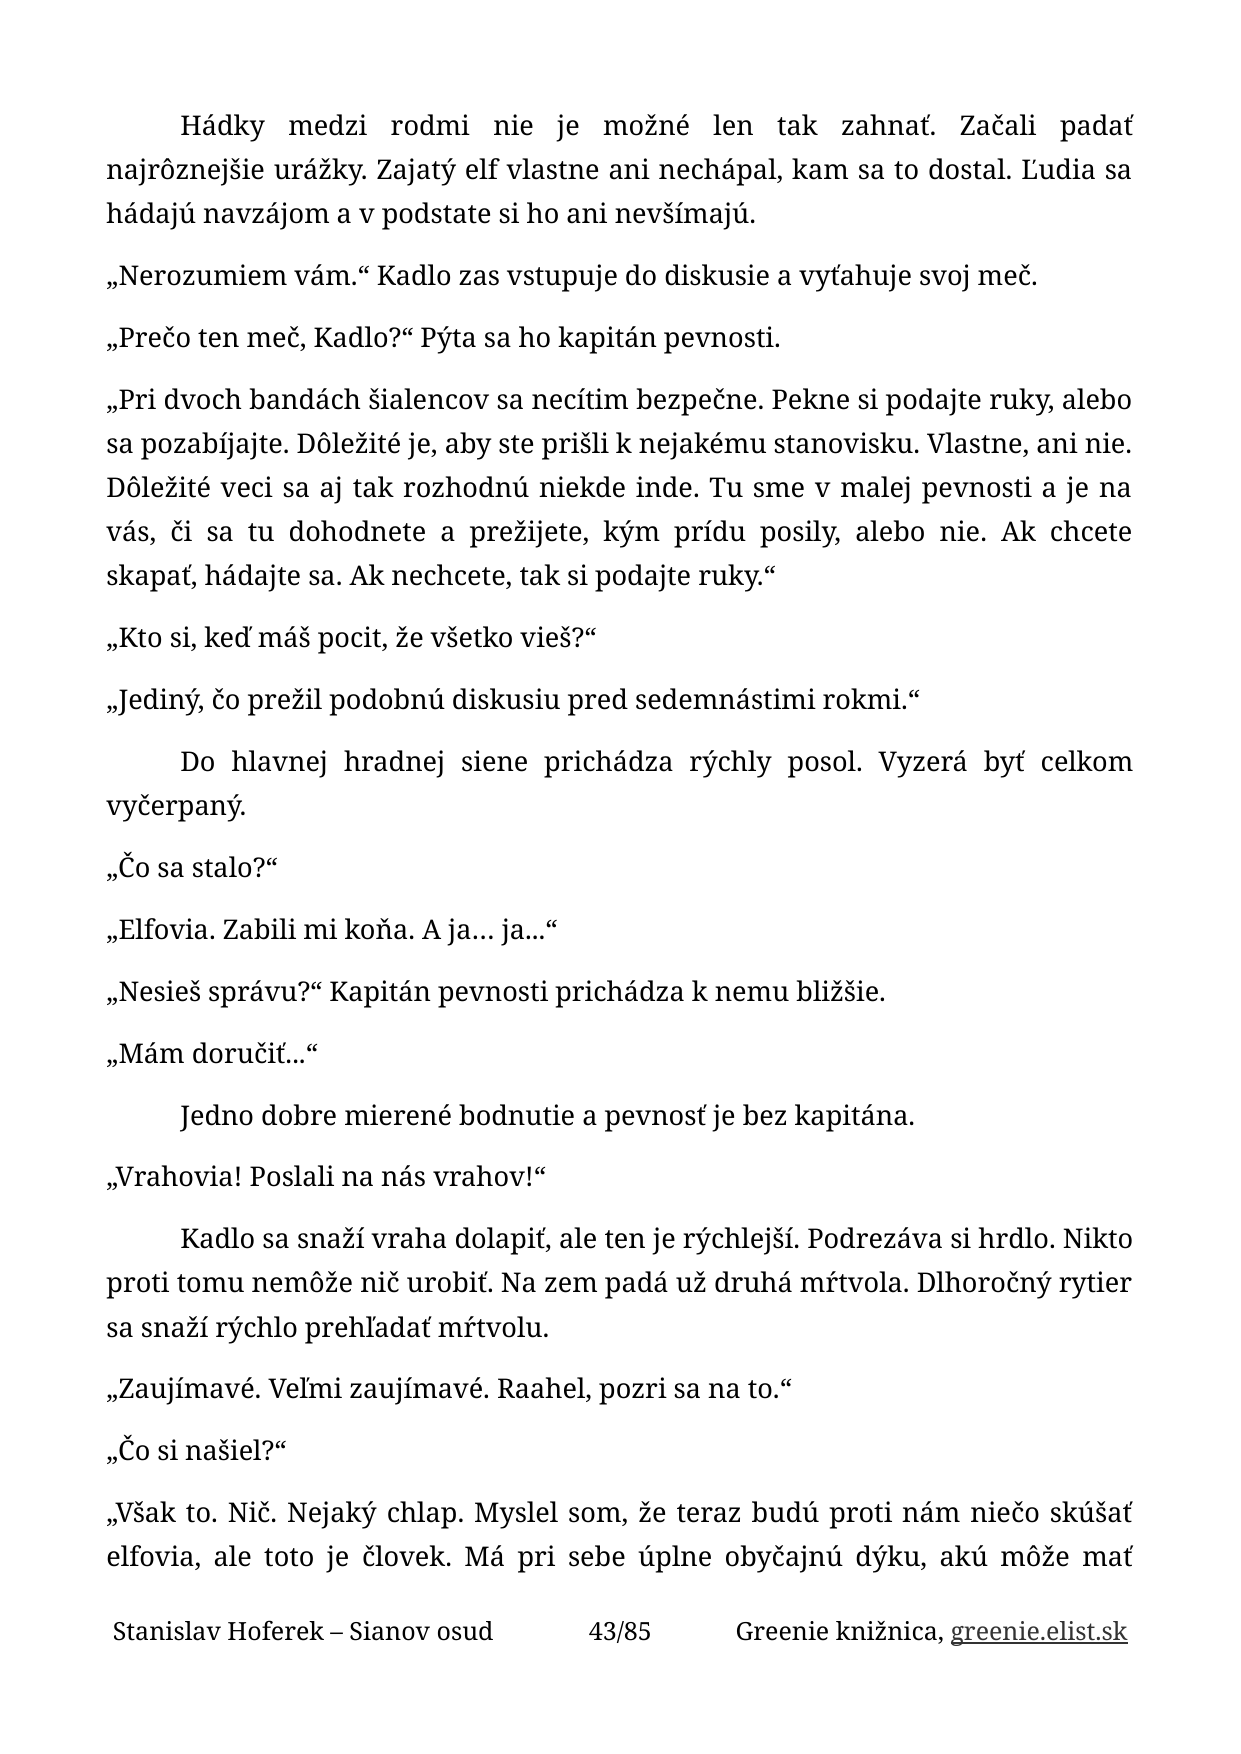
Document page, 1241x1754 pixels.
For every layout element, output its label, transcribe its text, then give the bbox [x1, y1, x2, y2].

text „Elfovia. Zabili mi koňa. A ja… ja...“ [106, 910, 1134, 947]
text „Nerozumiem vám.“ Kadlo zas vstupuje do diskusie a vyťahuje svoj meč. [106, 256, 1134, 293]
text Hádky medzi rodmi nie je možné len tak zahnať. Začali padať najrôznejšie urážky. Zajatý elf vlastne ani nechápal, kam sa to dostal. Ľudia sa hádajú navzájom a v podstate si ho ani nevšímajú. [106, 106, 1134, 231]
text „Čo si našiel?“ [106, 1432, 1134, 1469]
text „Prečo ten meč, Kadlo?“ Pýta sa ho kapitán pevnosti. [106, 318, 1134, 355]
text „Jediný, čo prežil podobnú diskusiu pred sedemnástimi rokmi.“ [106, 681, 1134, 717]
text „Zaujímavé. Veľmi zaujímavé. Raahel, pozri sa na to.“ [106, 1370, 1134, 1407]
text „Kto si, keď máš pocit, že všetko vieš?“ [106, 619, 1134, 656]
text Jedno dobre mierené bodnutie a pevnosť je bez kapitána. [106, 1096, 1134, 1133]
text „Pri dvoch bandách šialencov sa necítim bezpečne. Pekne si podajte ruky, alebo sa pozabíjajte. Dôležité je, aby ste prišli k nejakému stanovisku. Vlastne, ani nie. Dôležité veci sa aj tak rozhodnú niekde inde. Tu sme v malej pevnosti a je na vás, či sa tu dohodnete a prežijete, kým prídu posily, alebo nie. Ak chcete skapať, hádajte sa. Ak nechcete, tak si podajte ruky.“ [106, 380, 1134, 594]
text Do hlavnej hradnej siene prichádza rýchly posol. Vyzerá byť celkom vyčerpaný. [106, 742, 1134, 823]
text „Mám doručiť...“ [106, 1034, 1134, 1071]
text Kadlo sa snaží vraha dolapiť, ale ten je rýchlejší. Podrezáva si hrdlo. Nikto proti tomu nemôže nič urobiť. Na zem padá už druhá mŕtvola. Dlhoročný rytier sa snaží rýchlo prehľadať mŕtvolu. [106, 1220, 1134, 1345]
text „Nesieš správu?“ Kapitán pevnosti prichádza k nemu bližšie. [106, 972, 1134, 1009]
text „Však to. Nič. Nejaký chlap. Myslel som, že teraz budú proti nám niečo skúšať elfovia, ale toto je človek. Má pri sebe úplne obyčajnú dýku, akú môže mať [106, 1494, 1134, 1575]
text „Čo sa stalo?“ [106, 848, 1134, 885]
text „Vrahovia! Poslali na nás vrahov!“ [106, 1158, 1134, 1195]
